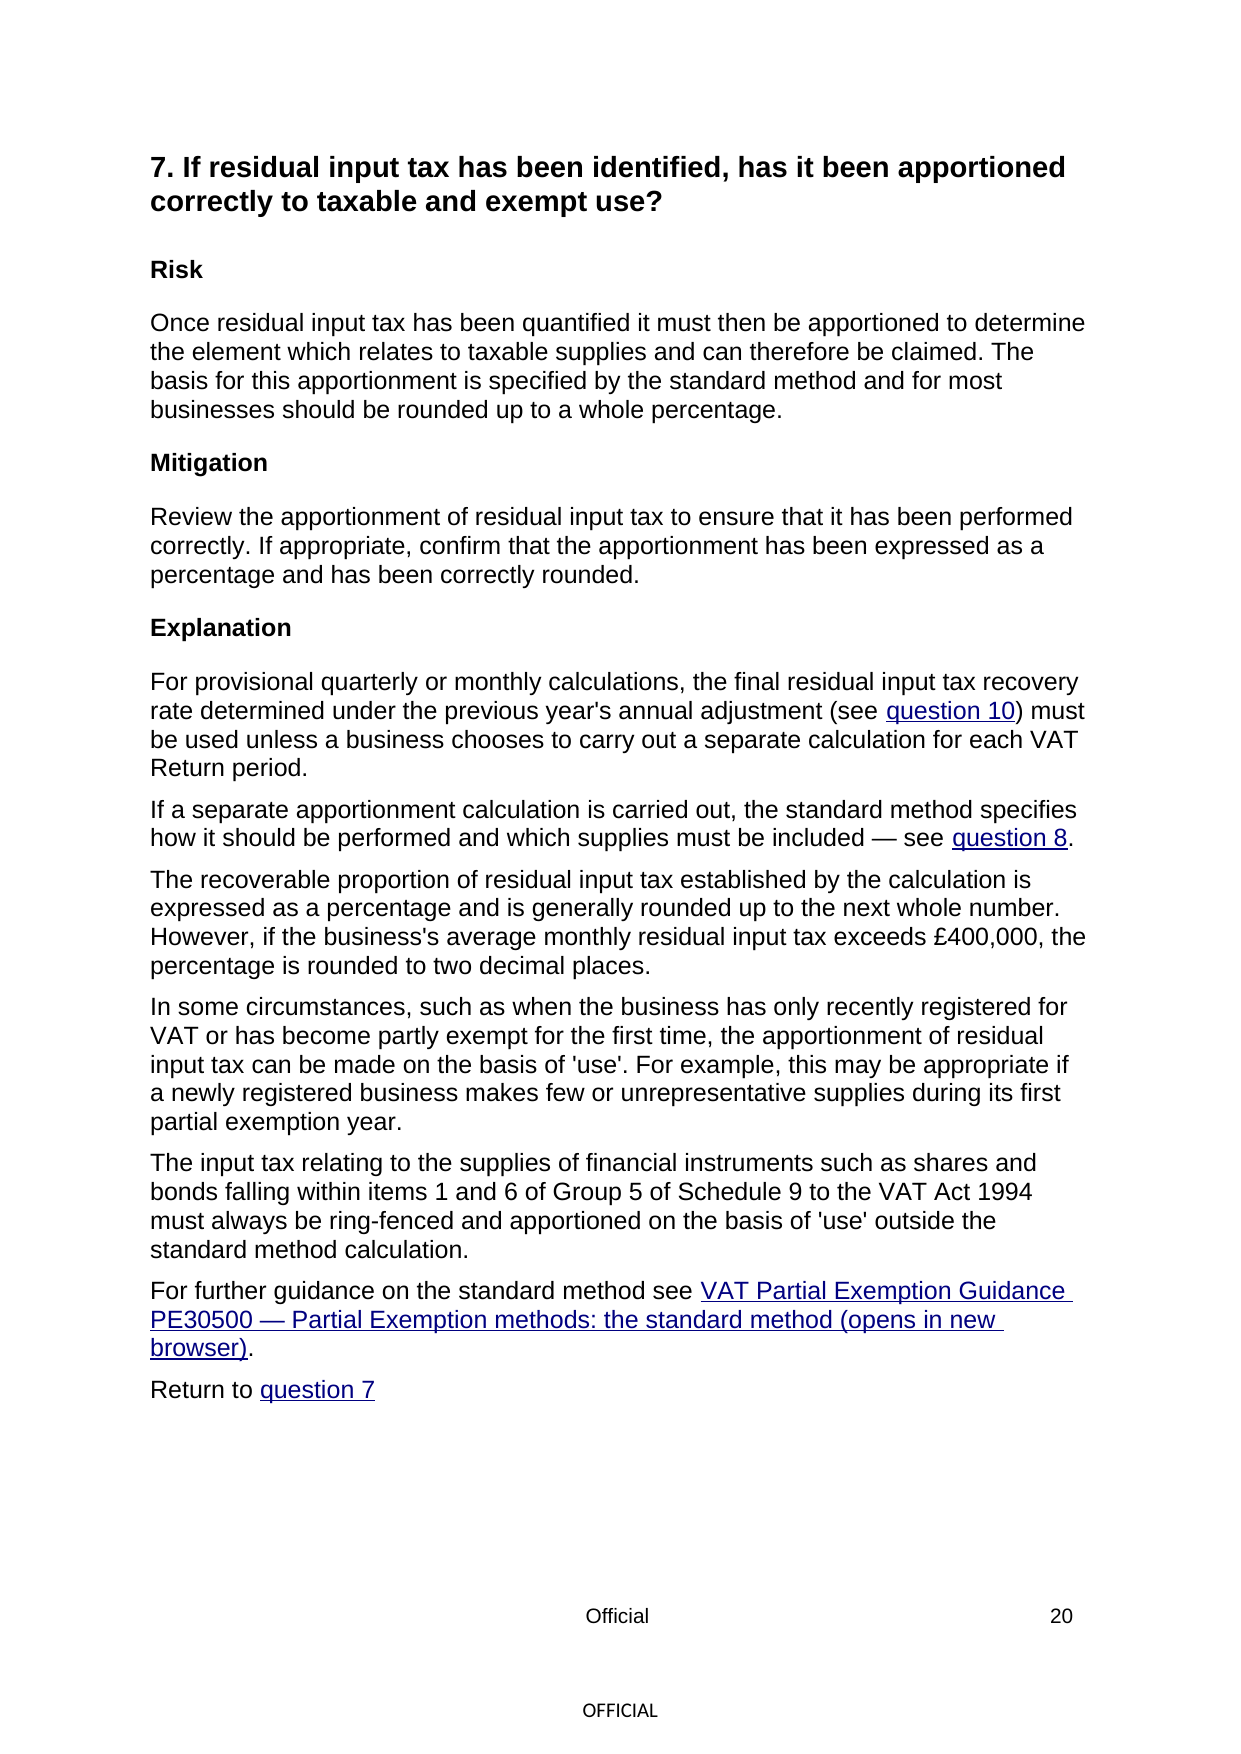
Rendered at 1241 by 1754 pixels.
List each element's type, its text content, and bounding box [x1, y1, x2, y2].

subtitle Explanation [150, 613, 1090, 642]
text For further guidance on the standard method see VAT Partial Exemption Guidance PE30500 — Partial Exemption methods: the standard method (opens in new browser). [150, 1276, 1090, 1362]
text Review the apportionment of residual input tax to ensure that it has been performed correctly. If appropriate, confirm that the apportionment has been expressed as a percentage and has been correctly rounded. [150, 502, 1090, 588]
subtitle Risk [150, 254, 1090, 283]
text Once residual input tax has been quantified it must then be apportioned to determine the element which relates to taxable supplies and can therefore be claimed. The basis for this apportionment is specified by the standard method and for most businesses should be rounded up to a whole percentage. [150, 308, 1090, 423]
text The input tax relating to the supplies of financial instruments such as shares and bonds falling within items 1 and 6 of Group 5 of Schedule 9 to the VAT Act 1994 must always be ring-fenced and apportioned on the basis of 'use' outside the standard method calculation. [150, 1148, 1090, 1263]
text For provisional quarterly or monthly calculations, the final residual input tax recovery rate determined under the previous year's annual adjustment (see question 10) must be used unless a business chooses to carry out a separate calculation for each VAT Return period. [150, 667, 1090, 782]
subtitle 7. If residual input tax has been identified, has it been apportioned correctly to taxable and exempt use? [150, 150, 1090, 217]
subtitle Mitigation [150, 448, 1090, 477]
text If a separate apportionment calculation is carried out, the standard method specifies how it should be performed and which supplies must be included — see question 8. [150, 794, 1090, 852]
text Return to question 7 [150, 1374, 1090, 1403]
text The recoverable proportion of residual input tax established by the calculation is expressed as a percentage and is generally rounded up to the next whole number. However, if the business's average monthly residual input tax exceeds £400,000, the percentage is rounded to two decimal places. [150, 864, 1090, 979]
text In some circumstances, such as when the business has only recently registered for VAT or has become partly exempt for the first time, the apportionment of residual input tax can be made on the basis of 'use'. For example, this may be appropriate if a newly registered business makes few or unrepresentative supplies during its first partial exemption year. [150, 992, 1090, 1136]
